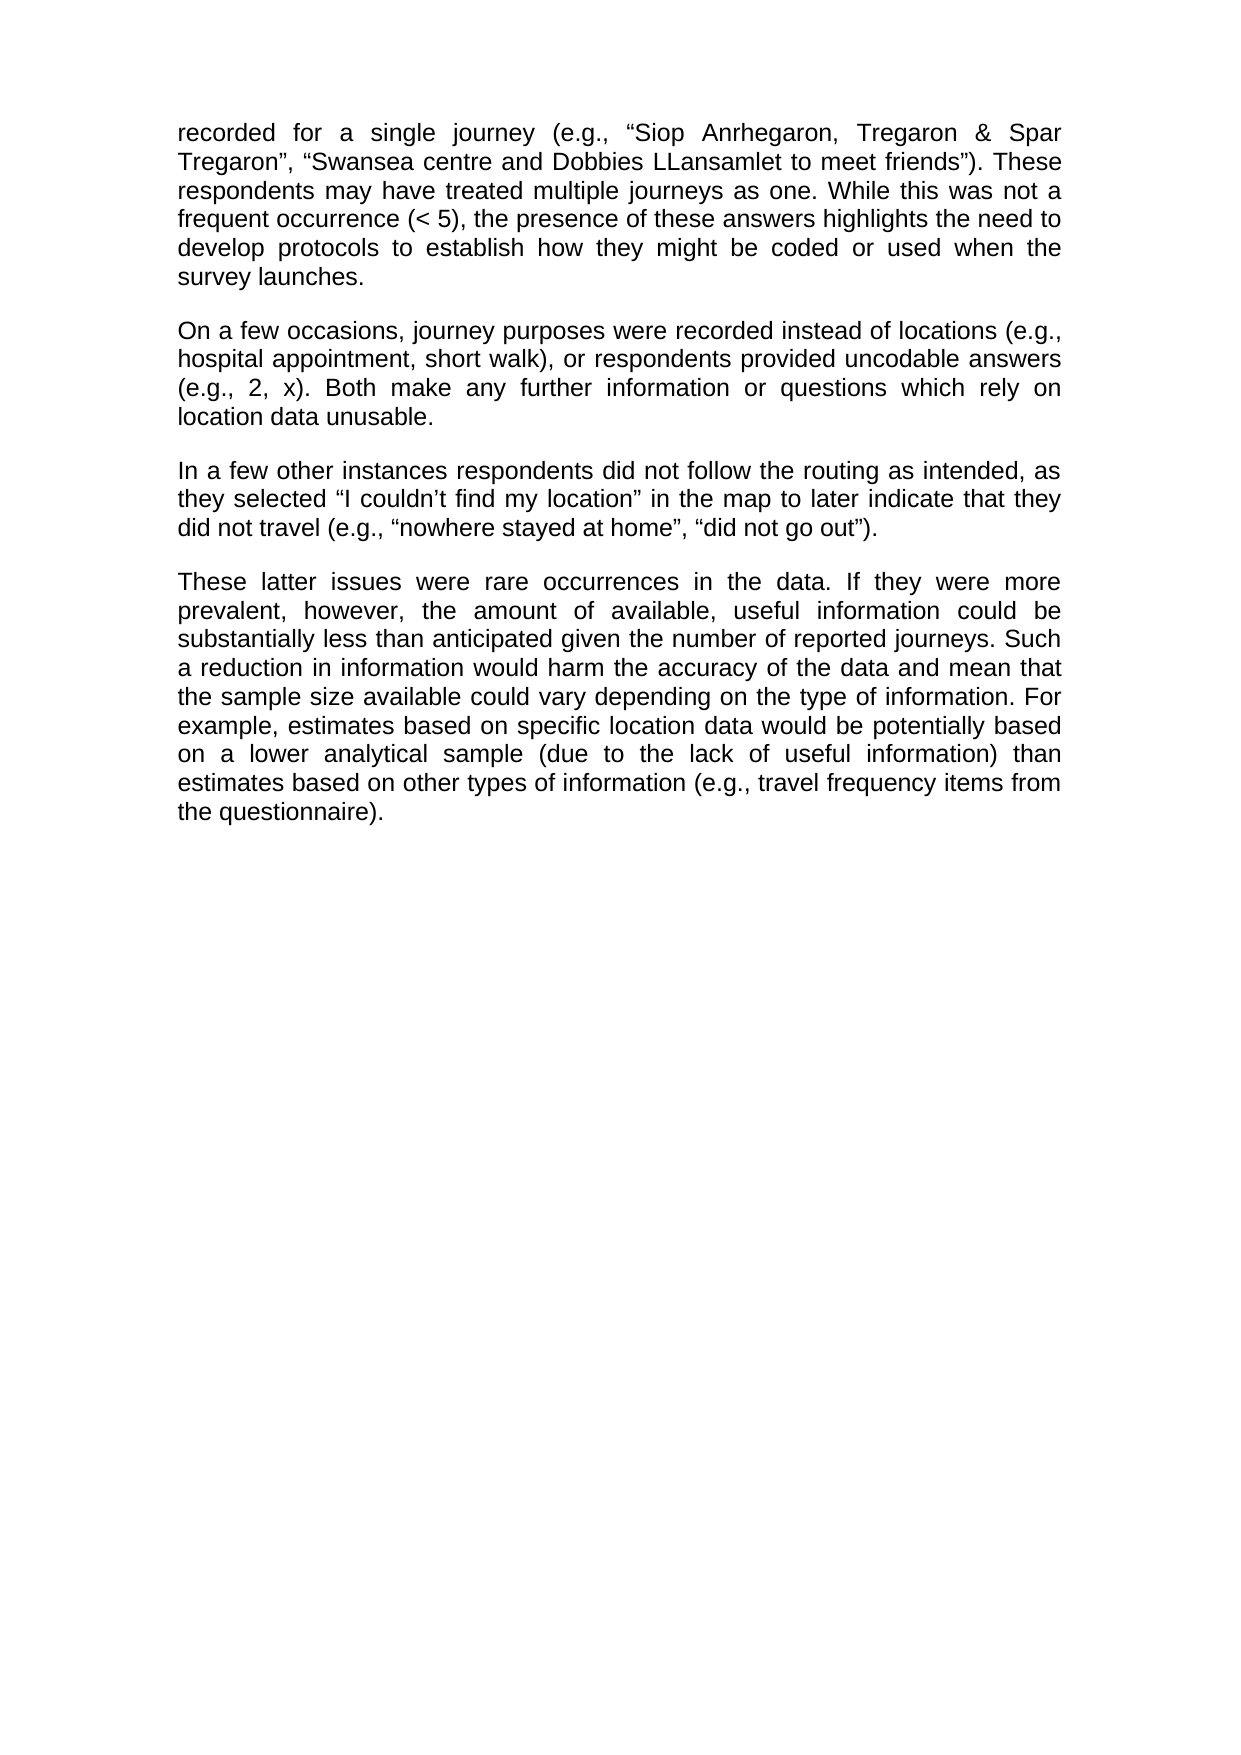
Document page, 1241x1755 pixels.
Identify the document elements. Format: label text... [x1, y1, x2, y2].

text On a few occasions, journey purposes were recorded instead of locations (e.g., hospital appointment, short walk), or respondents provided uncodable answers (e.g., 2, x). Both make any further information or questions which rely on location data unusable. [177, 316, 1063, 431]
text recorded for a single journey (e.g., “Siop Anrhegaron, Tregaron & Spar Tregaron”, “Swansea centre and Dobbies LLansamlet to meet friends”). These respondents may have treated multiple journeys as one. While this was not a frequent occurrence (< 5), the presence of these answers highlights the need to develop protocols to establish how they might be coded or used when the survey launches. [177, 118, 1063, 291]
text In a few other instances respondents did not follow the routing as intended, as they selected “I couldn’t find my location” in the map to later indicate that they did not travel (e.g., “nowhere stayed at home”, “did not go out”). [177, 456, 1063, 542]
text These latter issues were rare occurrences in the data. If they were more prevalent, however, the amount of available, useful information could be substantially less than anticipated given the number of reported journeys. Such a reduction in information would harm the accuracy of the data and mean that the sample size available could vary depending on the type of information. For example, estimates based on specific location data would be potentially based on a lower analytical sample (due to the lack of useful information) than estimates based on other types of information (e.g., travel frequency items from the questionnaire). [177, 567, 1063, 826]
